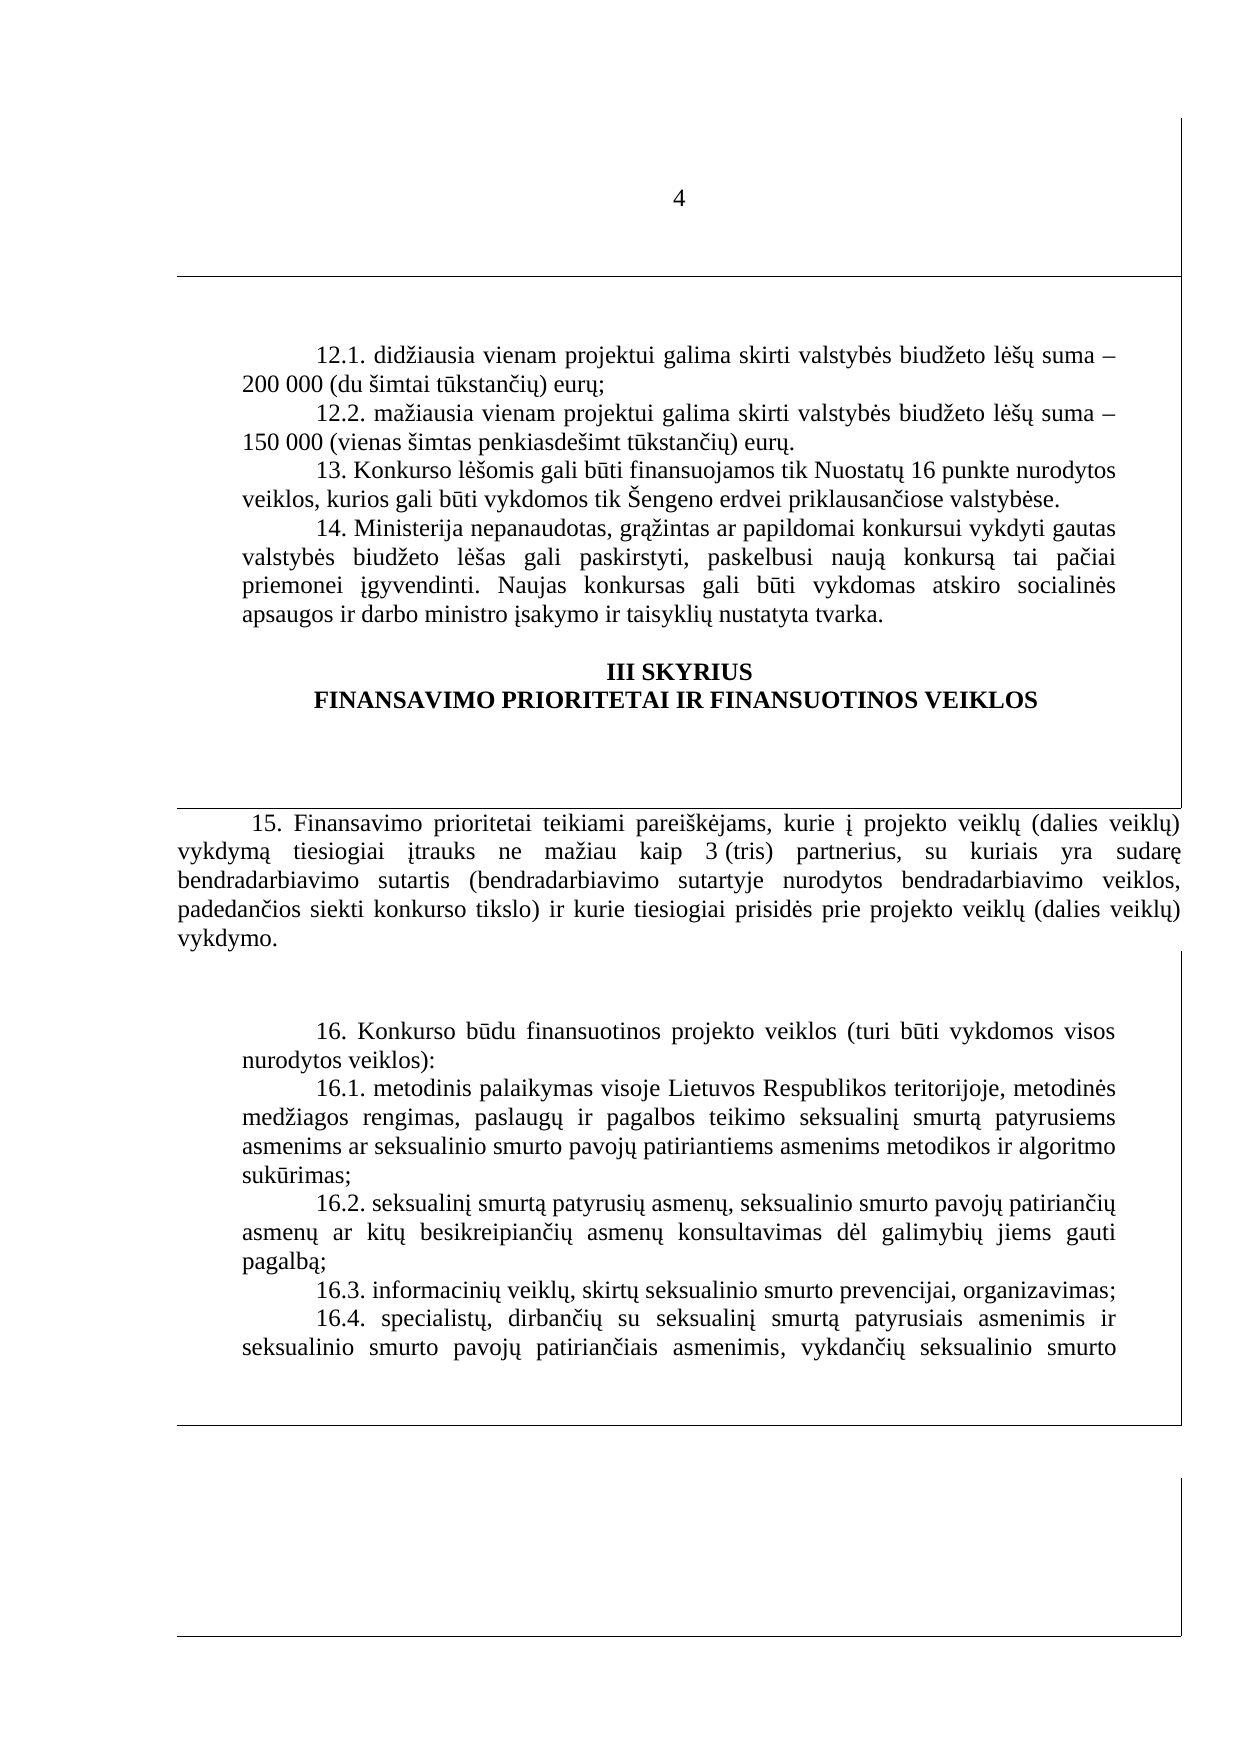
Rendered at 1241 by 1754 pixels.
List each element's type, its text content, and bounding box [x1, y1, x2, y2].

text 16.2. seksualinį smurtą patyrusių asmenų, seksualinio smurto pavojų patiriančių asmenų ar kitų besikreipiančių asmenų konsultavimas dėl galimybių jiems gauti pagalbą; [177, 1188, 1181, 1275]
text 12.2. mažiausia vienam projektui galima skirti valstybės biudžeto lėšų suma – 150 000 (vienas šimtas penkiasdešimt tūkstančių) eurų. [177, 398, 1181, 456]
text Finansavimo prioritetai ir finansuotinos veiklos [177, 686, 1181, 714]
text 16.1. metodinis palaikymas visoje Lietuvos Respublikos teritorijoje, metodinės medžiagos rengimas, paslaugų ir pagalbos teikimo seksualinį smurtą patyrusiems asmenims ar seksualinio smurto pavojų patiriantiems asmenims metodikos ir algoritmo sukūrimas; [177, 1073, 1181, 1188]
text 14. Ministerija nepanaudotas, grąžintas ar papildomai konkursui vykdyti gautas valstybės biudžeto lėšas gali paskirstyti, paskelbusi naują konkursą tai pačiai priemonei įgyvendinti. Naujas konkursas gali būti vykdomas atskiro socialinės apsaugos ir darbo ministro įsakymo ir taisyklių nustatyta tvarka. [177, 513, 1181, 628]
text III skyrius [177, 657, 1181, 686]
text 15. Finansavimo prioritetai teikiami pareiškėjams, kurie į projekto veiklų (dalies veiklų) vykdymą tiesiogiai įtrauks ne mažiau kaip 3 (tris) partnerius, su kuriais yra sudarę bendradarbiavimo sutartis (bendradarbiavimo sutartyje nurodytos bendradarbiavimo veiklos, padedančios siekti konkurso tikslo) ir kurie tiesiogiai prisidės prie projekto veiklų (dalies veiklų) vykdymo. [177, 808, 1181, 951]
text 16.3. informacinių veiklų, skirtų seksualinio smurto prevencijai, organizavimas; [177, 1275, 1181, 1303]
text 13. Konkurso lėšomis gali būti finansuojamos tik Nuostatų 16 punkte nurodytos veiklos, kurios gali būti vykdomos tik Šengeno erdvei priklausančiose valstybėse. [177, 456, 1181, 513]
text 12.1. didžiausia vienam projektui galima skirti valstybės biudžeto lėšų suma – 200 000 (du šimtai tūkstančių) eurų; [177, 276, 1181, 398]
text 16. Konkurso būdu finansuotinos projekto veiklos (turi būti vykdomos visos nurodytos veiklos): [177, 951, 1181, 1073]
text 16.4. specialistų, dirbančių su seksualinį smurtą patyrusiais asmenimis ir seksualinio smurto pavojų patiriančiais asmenimis, vykdančių seksualinio smurto [177, 1303, 1181, 1425]
